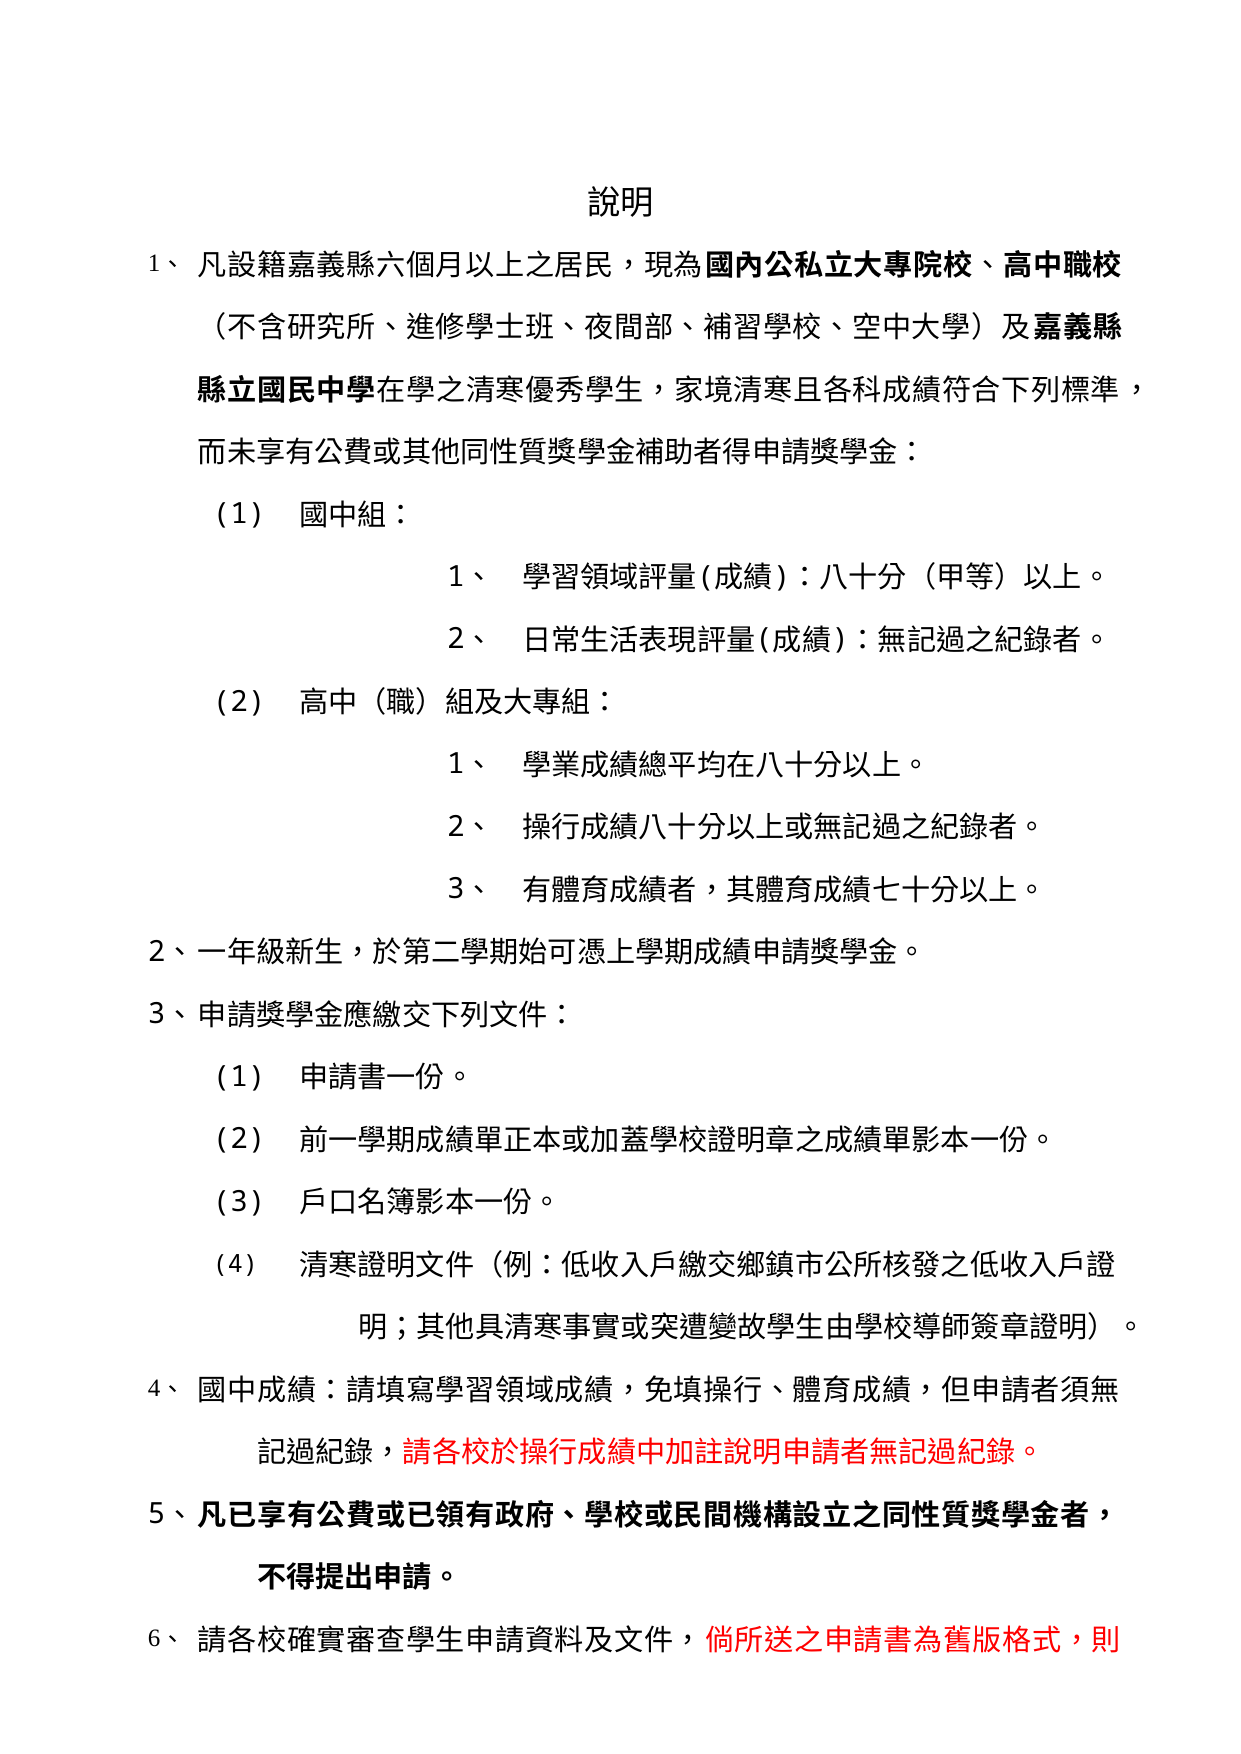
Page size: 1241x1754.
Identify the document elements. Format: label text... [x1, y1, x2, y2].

list 申請獎學金應繳交下列文件： [148, 971, 1122, 1033]
list 凡已享有公費或已領有政府、學校或民間機構設立之同性質獎學金者，不得提出申請。 [148, 1471, 1122, 1596]
list 請各校確實審查學生申請資料及文件，倘所送之申請書為舊版格式，則 [148, 1596, 1122, 1658]
text 說明 [118, 158, 1122, 221]
list 戶口名簿影本一份。 [213, 1158, 1122, 1221]
list 學業成績總平均在八十分以上。 [447, 721, 1122, 783]
list 有體育成績者，其體育成績七十分以上。 [447, 846, 1122, 908]
list 清寒證明文件（例：低收入戶繳交鄉鎮市公所核發之低收入戶證明；其他具清寒事實或突遭變故學生由學校導師簽章證明）。 [213, 1221, 1122, 1346]
list 高中（職）組及大專組： [213, 658, 1122, 721]
list 學習領域評量(成績)：八十分（甲等）以上。 [447, 533, 1122, 596]
list 國中成績：請填寫學習領域成績，免填操行、體育成績，但申請者須無記過紀錄，請各校於操行成績中加註說明申請者無記過紀錄。 [148, 1346, 1122, 1471]
list 操行成績八十分以上或無記過之紀錄者。 [447, 783, 1122, 846]
list 凡設籍嘉義縣六個月以上之居民，現為國內公私立大專院校、高中職校（不含研究所、進修學士班、夜間部、補習學校、空中大學）及嘉義縣縣立國民中學在學之清寒優秀學生，家境清寒且各科成績符合下列標準，而未享有公費或其他同性質獎學金補助者得申請獎學金： [148, 221, 1122, 471]
list 一年級新生，於第二學期始可憑上學期成績申請獎學金。 [148, 908, 1122, 971]
list 國中組： [213, 471, 1122, 533]
list 申請書一份。 [213, 1033, 1122, 1096]
list 日常生活表現評量(成績)：無記過之紀錄者。 [447, 596, 1122, 658]
list 前一學期成績單正本或加蓋學校證明章之成績單影本一份。 [213, 1096, 1122, 1158]
